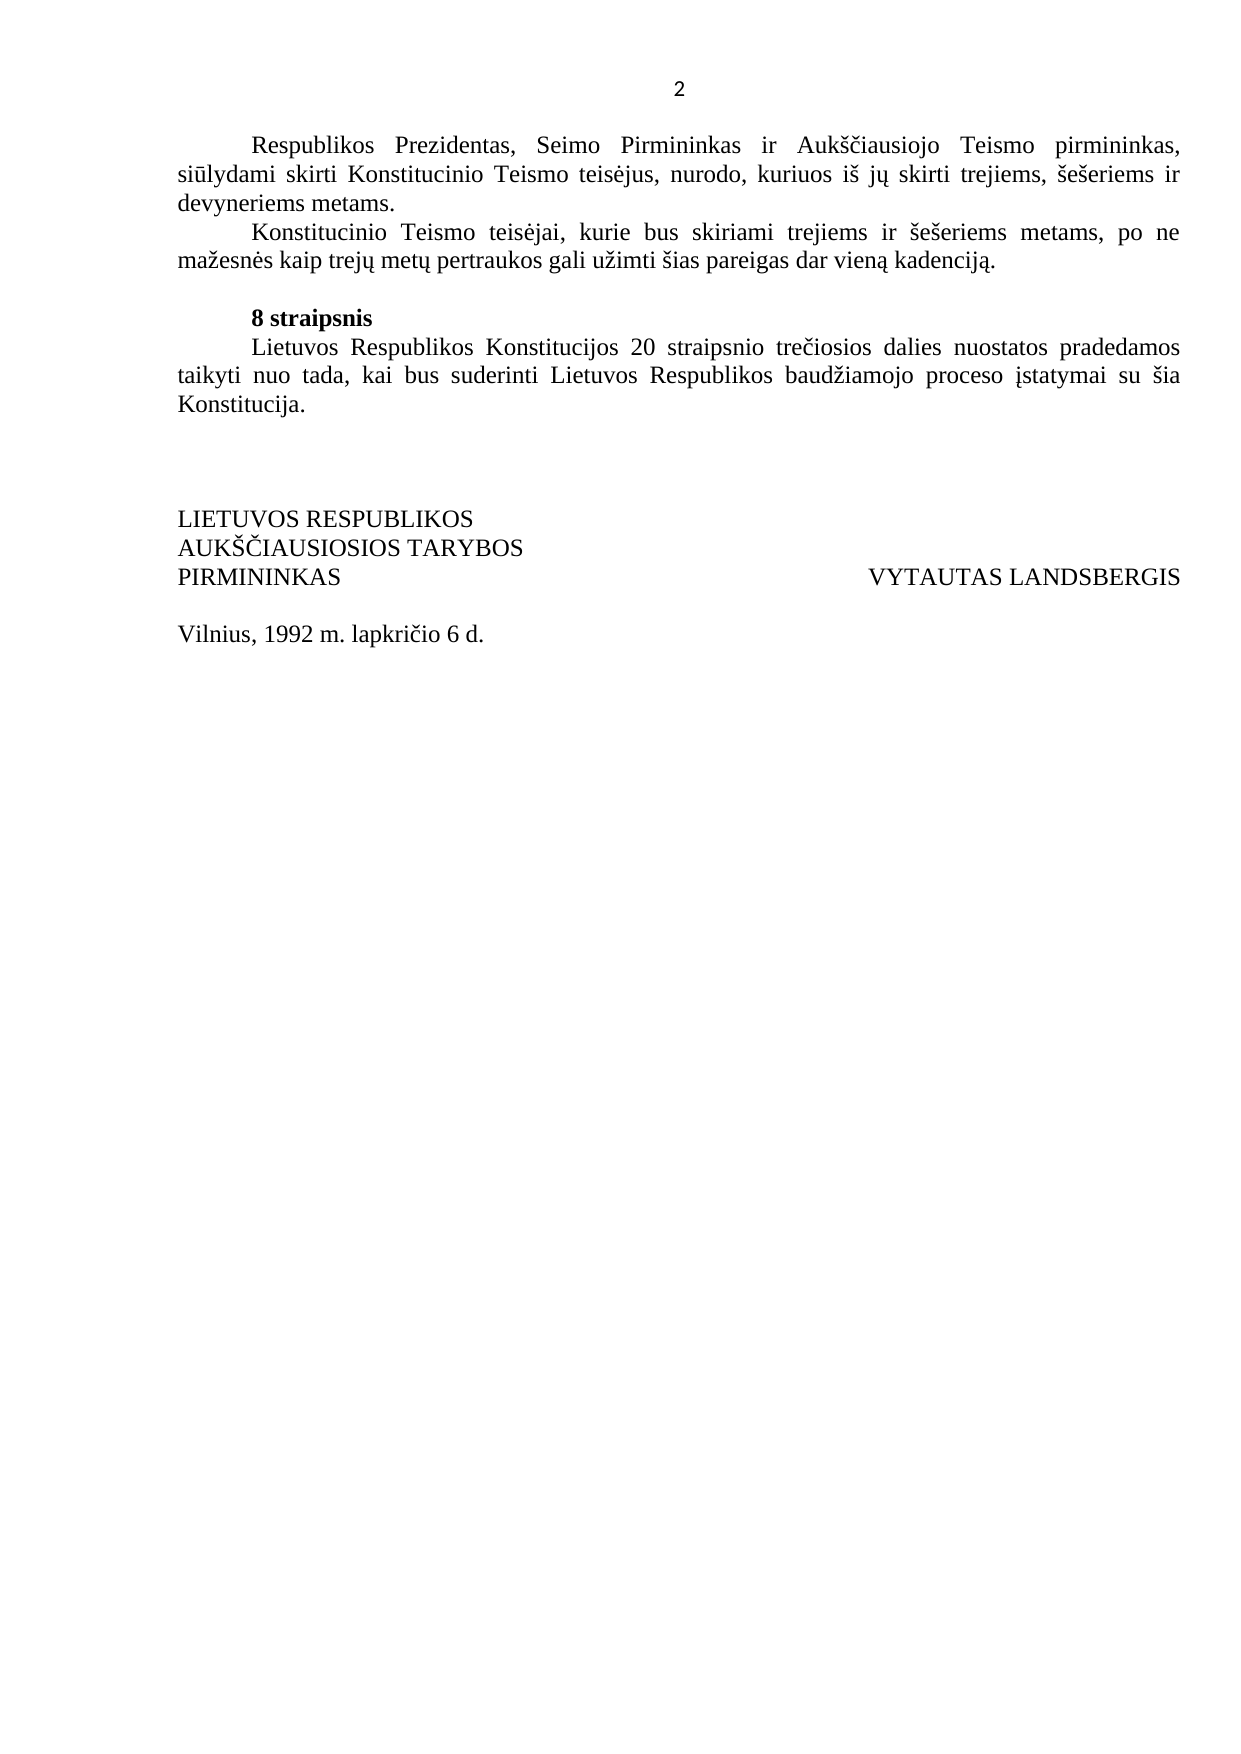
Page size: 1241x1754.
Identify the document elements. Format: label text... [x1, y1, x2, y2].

text Vilnius, 1992 m. lapkričio 6 d. [177, 619, 1181, 648]
text Lietuvos Respublikos Konstitucijos 20 straipsnio trečiosios dalies nuostatos pradedamos taikyti nuo tada, kai bus suderinti Lietuvos Respublikos baudžiamojo proceso įstatymai su šia Konstitucija. [177, 332, 1181, 418]
text Konstitucinio Teismo teisėjai, kurie bus skiriami trejiems ir šešeriems metams, po ne mažesnės kaip trejų metų pertraukos gali užimti šias pareigas dar vieną kadenciją. [177, 217, 1181, 274]
text LIETUVOS RESPUBLIKOS [177, 504, 1181, 533]
text 8 straipsnis [177, 303, 1181, 332]
text AUKŠČIAUSIOSIOS TARYBOS [177, 533, 1181, 562]
text PIRMININKAS VYTAUTAS LANDSBERGIS [177, 562, 1181, 591]
text Respublikos Prezidentas, Seimo Pirmininkas ir Aukščiausiojo Teismo pirmininkas, siūlydami skirti Konstitucinio Teismo teisėjus, nurodo, kuriuos iš jų skirti trejiems, šešeriems ir devyneriems metams. [177, 131, 1181, 217]
